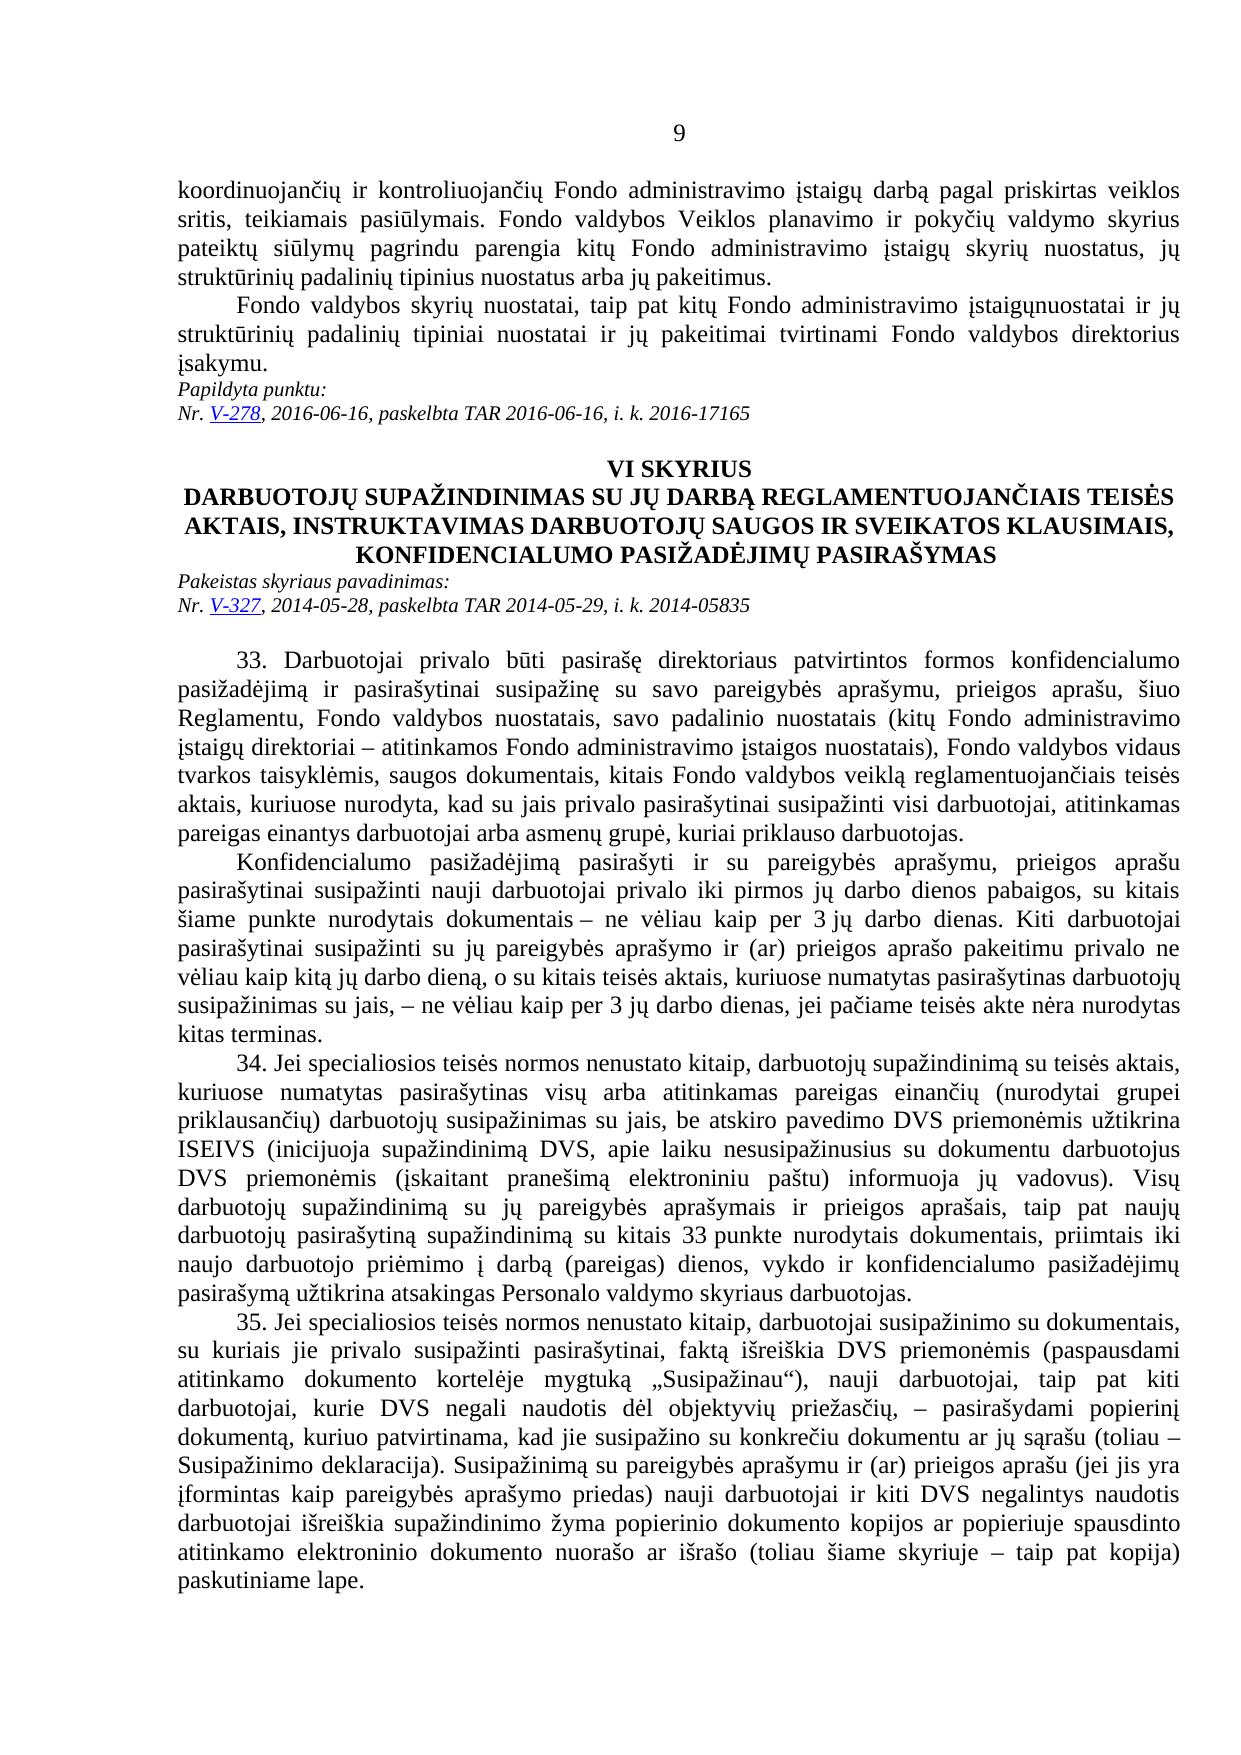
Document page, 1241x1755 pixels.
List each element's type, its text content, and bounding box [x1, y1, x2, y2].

text Nr. V-278, 2016-06-16, paskelbta TAR 2016-06-16, i. k. 2016-17165 [177, 401, 1181, 425]
text Papildyta punktu: [177, 377, 1181, 401]
text Nr. V-327, 2014-05-28, paskelbta TAR 2014-05-29, i. k. 2014-05835 [177, 593, 1181, 617]
text VI skyrius [177, 454, 1181, 482]
text Konfidencialumo pasižadėjimą pasirašyti ir su pareigybės aprašymu, prieigos aprašu pasirašytinai susipažinti nauji darbuotojai privalo iki pirmos jų darbo dienos pabaigos, su kitais šiame punkte nurodytais dokumentais – ne vėliau kaip per 3 jų darbo dienas. Kiti darbuotojai pasirašytinai susipažinti su jų pareigybės aprašymo ir (ar) prieigos aprašo pakeitimu privalo ne vėliau kaip kitą jų darbo dieną, o su kitais teisės aktais, kuriuose numatytas pasirašytinas darbuotojų susipažinimas su jais, – ne vėliau kaip per 3 jų darbo dienas, jei pačiame teisės akte nėra nurodytas kitas terminas. [177, 847, 1181, 1048]
text Fondo valdybos skyrių nuostatai, taip pat kitų Fondo administravimo įstaigųnuostatai ir jų struktūrinių padalinių tipiniai nuostatai ir jų pakeitimai tvirtinami Fondo valdybos direktorius įsakymu. [177, 291, 1181, 377]
text koordinuojančių ir kontroliuojančių Fondo administravimo įstaigų darbą pagal priskirtas veiklos sritis, teikiamais pasiūlymais. Fondo valdybos Veiklos planavimo ir pokyčių valdymo skyrius pateiktų siūlymų pagrindu parengia kitų Fondo administravimo įstaigų skyrių nuostatus, jų struktūrinių padalinių tipinius nuostatus arba jų pakeitimus. [177, 176, 1181, 291]
text 33. Darbuotojai privalo būti pasirašę direktoriaus patvirtintos formos konfidencialumo pasižadėjimą ir pasirašytinai susipažinę su savo pareigybės aprašymu, prieigos aprašu, šiuo Reglamentu, Fondo valdybos nuostatais, savo padalinio nuostatais (kitų Fondo administravimo įstaigų direktoriai – atitinkamos Fondo administravimo įstaigos nuostatais), Fondo valdybos vidaus tvarkos taisyklėmis, saugos dokumentais, kitais Fondo valdybos veiklą reglamentuojančiais teisės aktais, kuriuose nurodyta, kad su jais privalo pasirašytinai susipažinti visi darbuotojai, atitinkamas pareigas einantys darbuotojai arba asmenų grupė, kuriai priklauso darbuotojas. [177, 646, 1181, 847]
text 35. Jei specialiosios teisės normos nenustato kitaip, darbuotojai susipažinimo su dokumentais, su kuriais jie privalo susipažinti pasirašytinai, faktą išreiškia DVS priemonėmis (paspausdami atitinkamo dokumento kortelėje mygtuką „Susipažinau“), nauji darbuotojai, taip pat kiti darbuotojai, kurie DVS negali naudotis dėl objektyvių priežasčių, – pasirašydami popierinį dokumentą, kuriuo patvirtinama, kad jie susipažino su konkrečiu dokumentu ar jų sąrašu (toliau – Susipažinimo deklaracija). Susipažinimą su pareigybės aprašymu ir (ar) prieigos aprašu (jei jis yra įformintas kaip pareigybės aprašymo priedas) nauji darbuotojai ir kiti DVS negalintys naudotis darbuotojai išreiškia supažindinimo žyma popierinio dokumento kopijos ar popieriuje spausdinto atitinkamo elektroninio dokumento nuorašo ar išrašo (toliau šiame skyriuje – taip pat kopija) paskutiniame lape. [177, 1307, 1181, 1594]
text DARBUOTOJŲ SUPAŽINDINIMAS SU JŲ DARBĄ REGLAMENTUOJANČIAIS TEISĖS AKTAIS, INSTRUKTAVIMAS DARBUOTOJŲ SAUGOS IR SVEIKATOS KLAUSIMAIS, KONFIDENCIALUMO PASIŽADĖJIMŲ PASIRAŠYMAS [177, 482, 1181, 569]
text Pakeistas skyriaus pavadinimas: [177, 569, 1181, 593]
text 34. Jei specialiosios teisės normos nenustato kitaip, darbuotojų supažindinimą su teisės aktais, kuriuose numatytas pasirašytinas visų arba atitinkamas pareigas einančių (nurodytai grupei priklausančių) darbuotojų susipažinimas su jais, be atskiro pavedimo DVS priemonėmis užtikrina ISEIVS (inicijuoja supažindinimą DVS, apie laiku nesusipažinusius su dokumentu darbuotojus DVS priemonėmis (įskaitant pranešimą elektroniniu paštu) informuoja jų vadovus). Visų darbuotojų supažindinimą su jų pareigybės aprašymais ir prieigos aprašais, taip pat naujų darbuotojų pasirašytiną supažindinimą su kitais 33 punkte nurodytais dokumentais, priimtais iki naujo darbuotojo priėmimo į darbą (pareigas) dienos, vykdo ir konfidencialumo pasižadėjimų pasirašymą užtikrina atsakingas Personalo valdymo skyriaus darbuotojas. [177, 1048, 1181, 1307]
